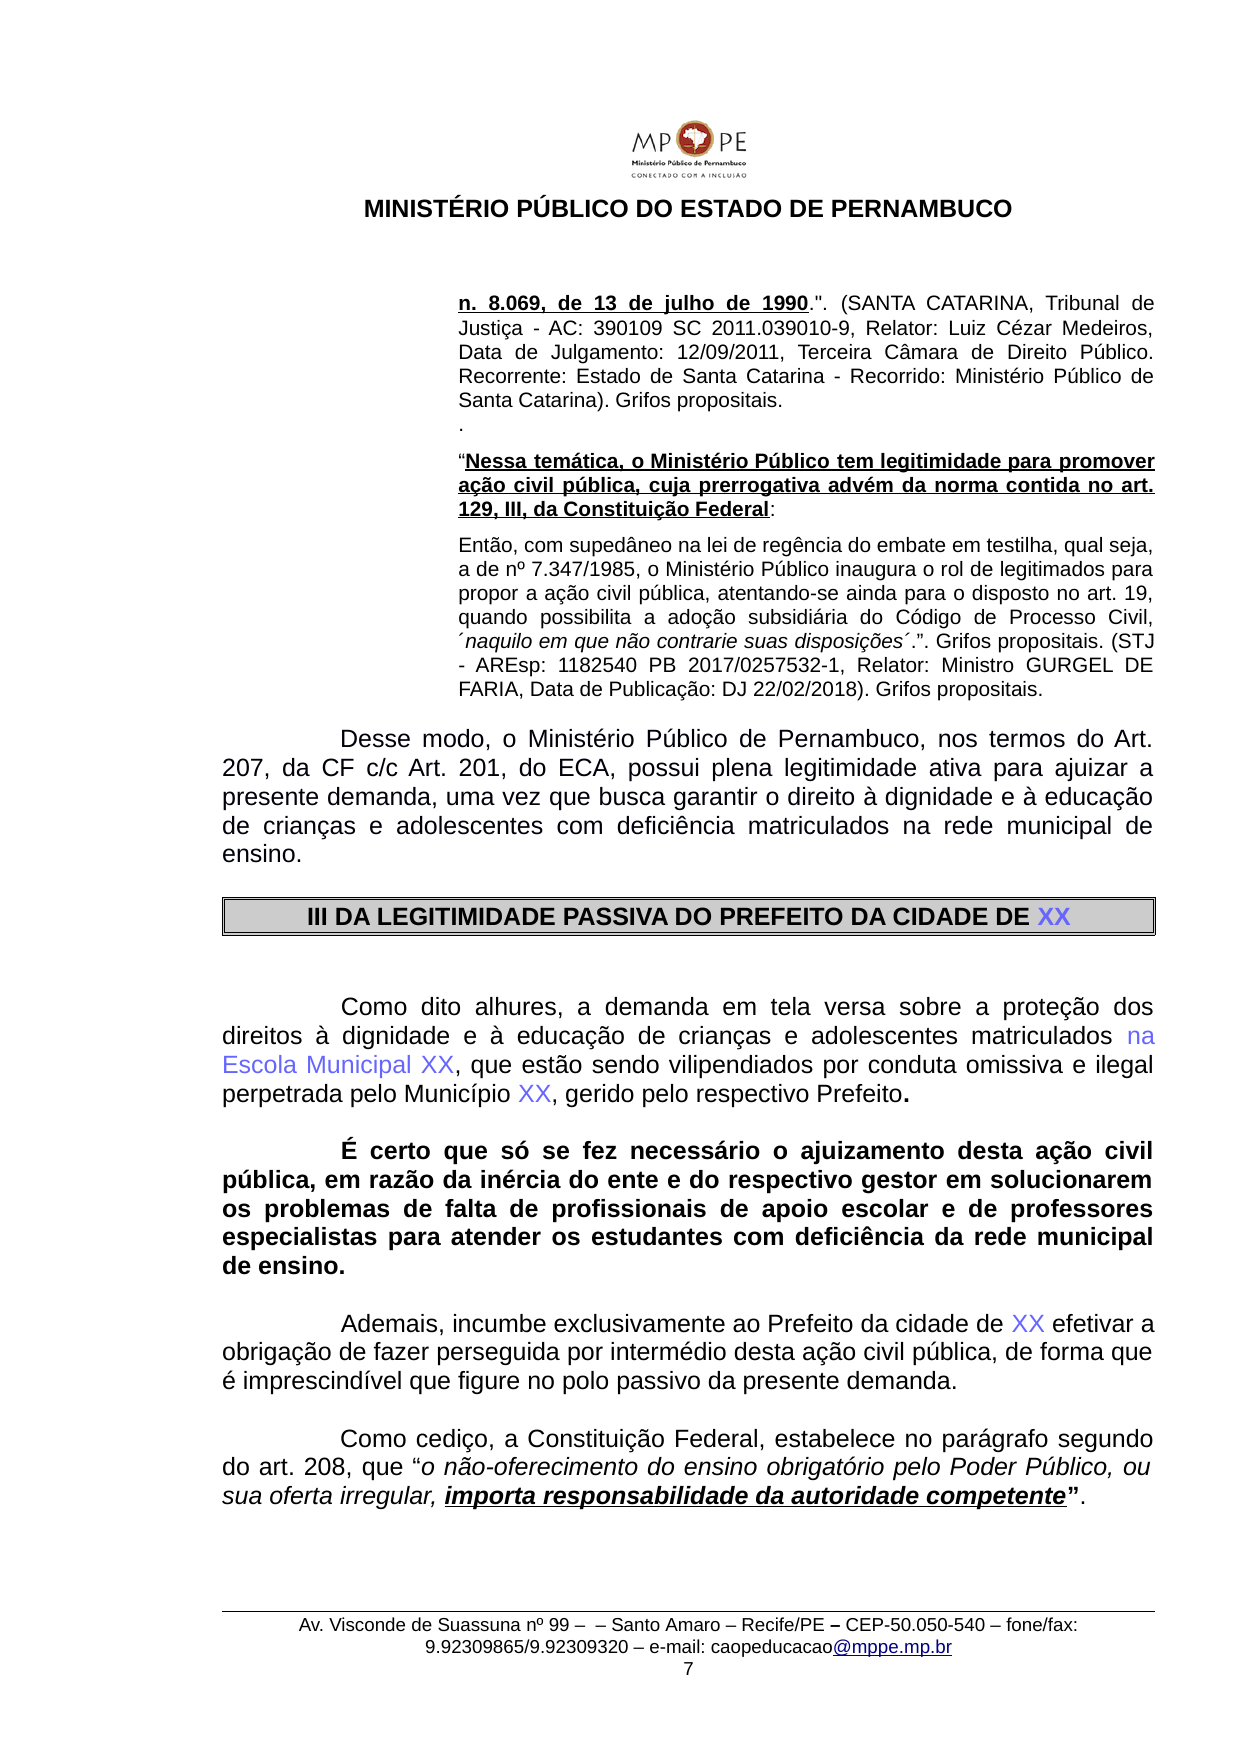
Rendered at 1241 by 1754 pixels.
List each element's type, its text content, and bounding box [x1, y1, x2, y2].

text Como cediço, a Constituição Federal, estabelece no parágrafo segundo do art. 208, que “o não-oferecimento do ensino obrigatório pelo Poder Público, ou sua oferta irregular, importa responsabilidade da autoridade competente”. [222, 1424, 1155, 1510]
text . [458, 412, 1155, 436]
text “Nessa temática, o Ministério Público tem legitimidade para promover ação civil pública, cuja prerrogativa advém da norma contida no art. [458, 448, 1155, 493]
text Ademais, incumbe exclusivamente ao Prefeito da cidade de XX efetivar a obrigação de fazer perseguida por intermédio desta ação civil pública, de forma que é imprescindível que figure no polo passivo da presente demanda. [222, 1309, 1155, 1395]
text Como dito alhures, a demanda em tela versa sobre a proteção dos direitos à dignidade e à educação de crianças e adolescentes matriculados na Escola Municipal XX, que estão sendo vilipendiados por conduta omissiva e ilegal perpetrada pelo Município XX, gerido pelo respectivo Prefeito. [222, 992, 1155, 1107]
picture [604, 103, 773, 194]
text 129, III, da Constituição Federal: [458, 494, 1155, 520]
text n. 8.069, de 13 de julho de 1990.". (SANTA CATARINA, Tribunal de Justiça - AC: 390109 SC 2011.039010-9, Relator: Luiz Cézar Medeiros, Data de Julgamento: 12/09/2011, Terceira Câmara de Direito Público. Recorrente: Estado de Santa Catarina - Recorrido: Ministério Público de Santa Catarina). Grifos propositais. [458, 287, 1155, 412]
text É certo que só se fez necessário o ajuizamento desta ação civil pública, em razão da inércia do ente e do respectivo gestor em solucionarem os problemas de falta de profissionais de apoio escolar e de professores especialistas para atender os estudantes com deficiência da rede municipal de ensino. [222, 1136, 1155, 1280]
text Então, com supedâneo na lei de regência do embate em testilha, qual seja, a de nº 7.347/1985, o Ministério Público inaugura o rol de legitimados para propor a ação civil pública, atentando-se ainda para o disposto no art. 19, quando possibilita a adoção subsidiária do Código de Processo Civil, ´naquilo em que não contrarie suas disposições´.”. Grifos propositais. (STJ - AREsp: 1182540 PB 2017/0257532-1, Relator: Ministro GURGEL DE FARIA, Data de Publicação: DJ 22/02/2018). Grifos propositais. [458, 533, 1155, 701]
text Desse modo, o Ministério Público de Pernambuco, nos termos do Art. 207, da CF c/c Art. 201, do ECA, possui plena legitimidade ativa para ajuizar a presente demanda, uma vez que busca garantir o direito à dignidade e à educação de crianças e adolescentes com deficiência matriculados na rede municipal de ensino. [222, 724, 1155, 868]
